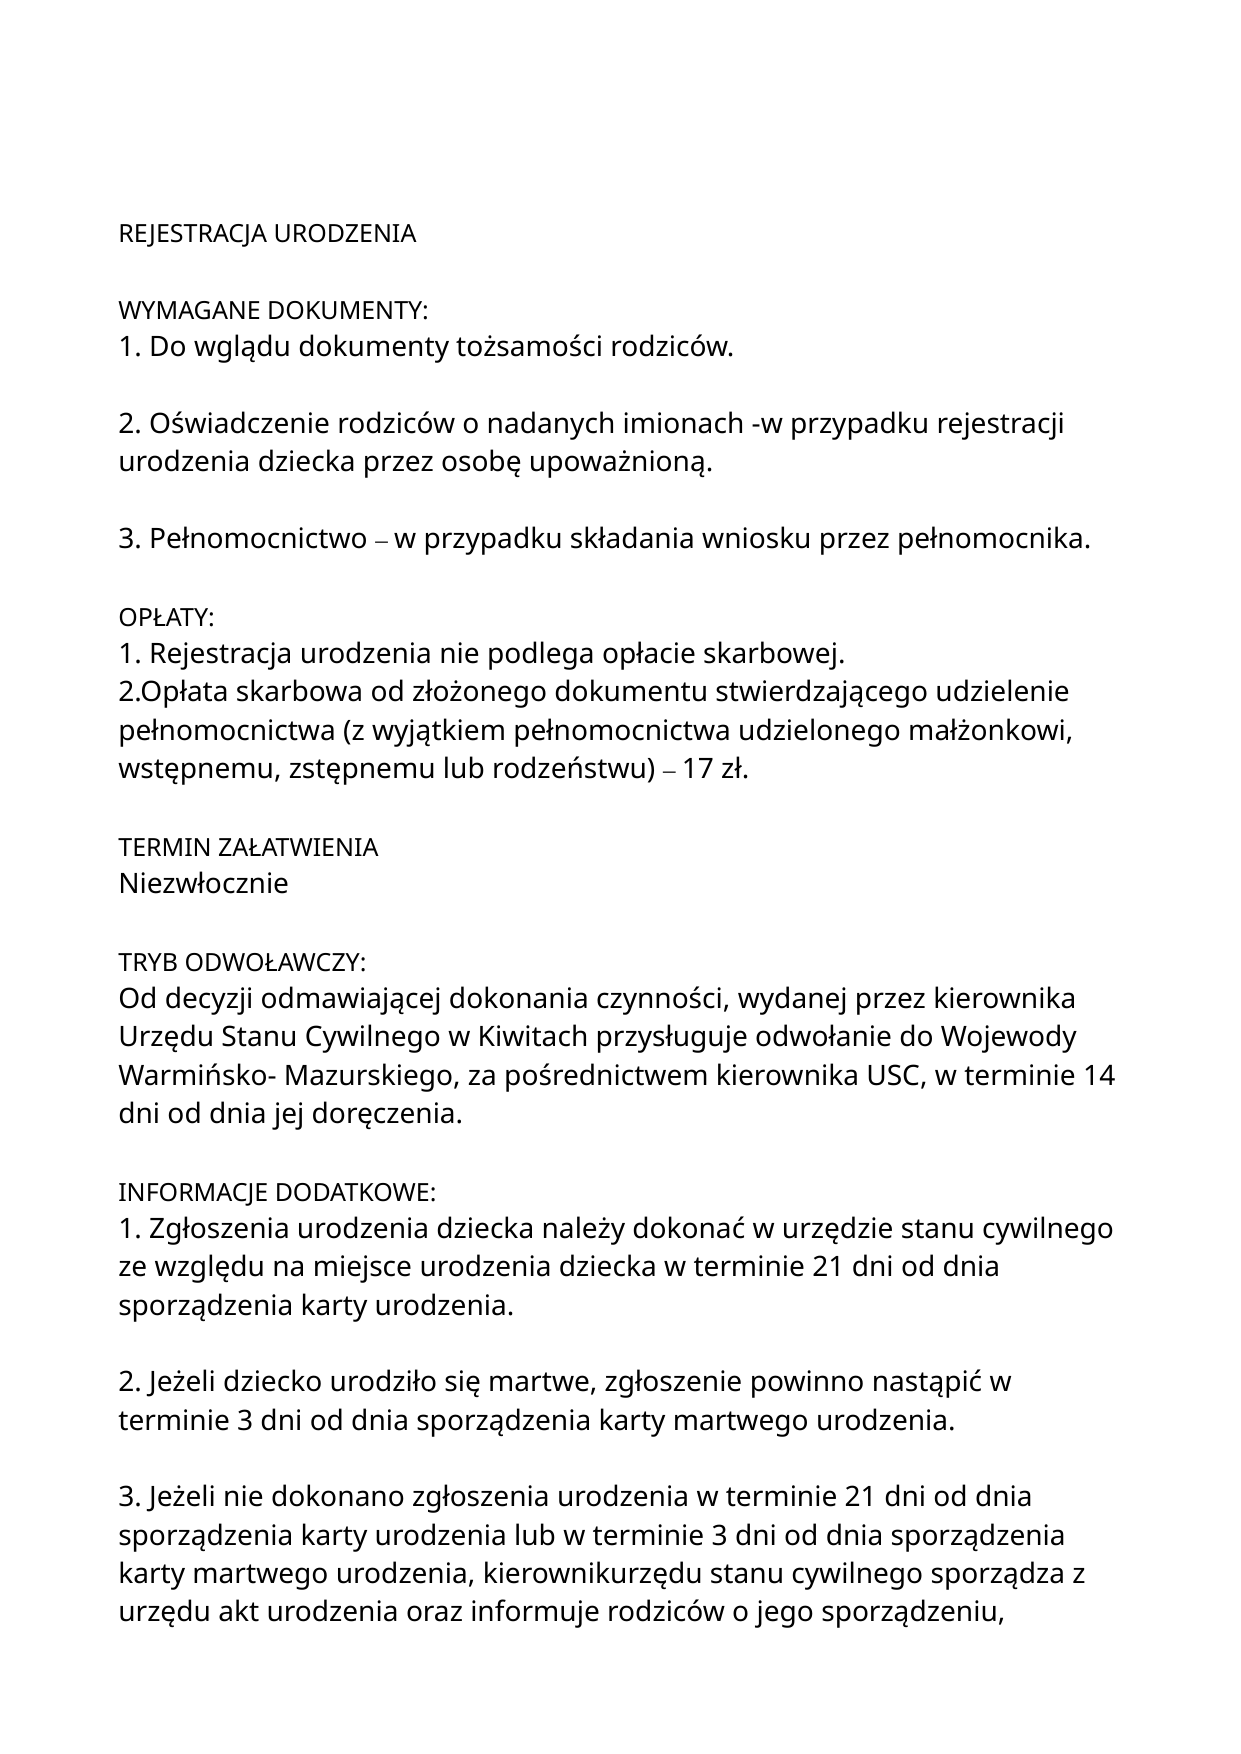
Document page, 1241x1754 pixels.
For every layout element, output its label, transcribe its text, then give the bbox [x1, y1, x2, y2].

text 2. Jeżeli dziecko urodziło się martwe, zgłoszenie powinno nastąpić w terminie 3 dni od dnia sporządzenia karty martwego urodzenia. [118, 1362, 1122, 1438]
text 1. Rejestracja urodzenia nie podlega opłacie skarbowej. [118, 633, 1122, 672]
text 3. Jeżeli nie dokonano zgłoszenia urodzenia w terminie 21 dni od dnia sporządzenia karty urodzenia lub w terminie 3 dni od dnia sporządzenia karty martwego urodzenia, kierownikurzędu stanu cywilnego sporządza z urzędu akt urodzenia oraz informuje rodziców o jego sporządzeniu, [118, 1477, 1122, 1630]
text OPŁATY: [118, 599, 1122, 633]
text TRYB ODWOŁAWCZY: [118, 944, 1122, 978]
text 2.Opłata skarbowa od złożonego dokumentu stwierdzającego udzielenie pełnomocnictwa (z wyjątkiem pełnomocnictwa udzielonego małżonkowi, wstępnemu, zstępnemu lub rodzeństwu) – 17 zł. [118, 672, 1122, 787]
text Niezwłocznie [118, 863, 1122, 902]
text REJESTRACJA URODZENIA [118, 216, 1122, 250]
text 2. Oświadczenie rodziców o nadanych imionach -w przypadku rejestracji urodzenia dziecka przez osobę upoważnioną. [118, 403, 1122, 480]
text 1. Do wglądu dokumenty tożsamości rodziców. [118, 327, 1122, 365]
text 1. Zgłoszenia urodzenia dziecka należy dokonać w urzędzie stanu cywilnego ze względu na miejsce urodzenia dziecka w terminie 21 dni od dnia sporządzenia karty urodzenia. [118, 1208, 1122, 1323]
text 3. Pełnomocnictwo – w przypadku składania wniosku przez pełnomocnika. [118, 518, 1122, 557]
text Od decyzji odmawiającej dokonania czynności, wydanej przez kierownika Urzędu Stanu Cywilnego w Kiwitach przysługuje odwołanie do Wojewody Warmińsko- Mazurskiego, za pośrednictwem kierownika USC, w terminie 14 dni od dnia jej doręczenia. [118, 978, 1122, 1132]
text TERMIN ZAŁATWIENIA [118, 829, 1122, 863]
text INFORMACJE DODATKOWE: [118, 1174, 1122, 1208]
text WYMAGANE DOKUMENTY: [118, 293, 1122, 327]
